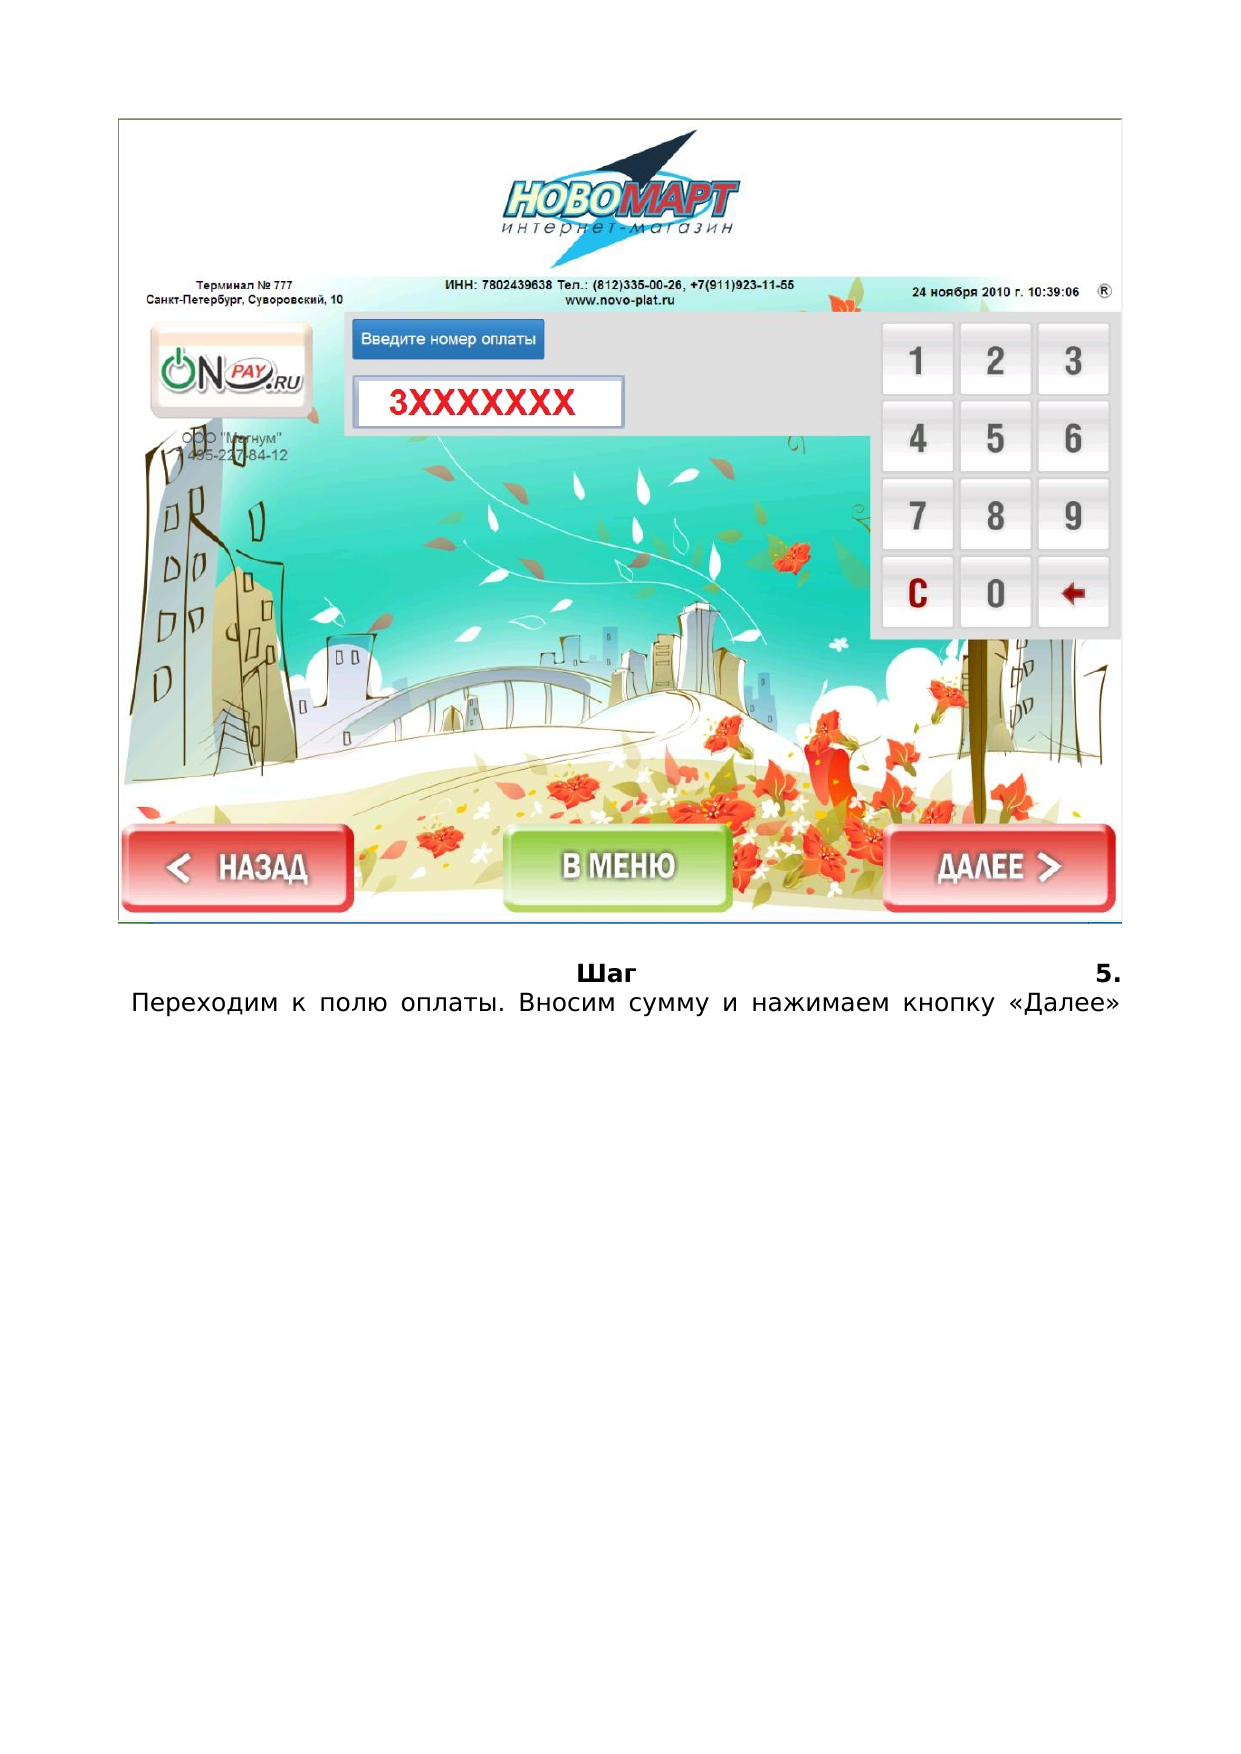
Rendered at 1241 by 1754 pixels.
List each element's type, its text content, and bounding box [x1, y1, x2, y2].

text Шаг 5. Переходим к полю оплаты. Вносим сумму и нажимаем кнопку «Далее» [118, 924, 1122, 1046]
picture [118, 118, 1123, 924]
